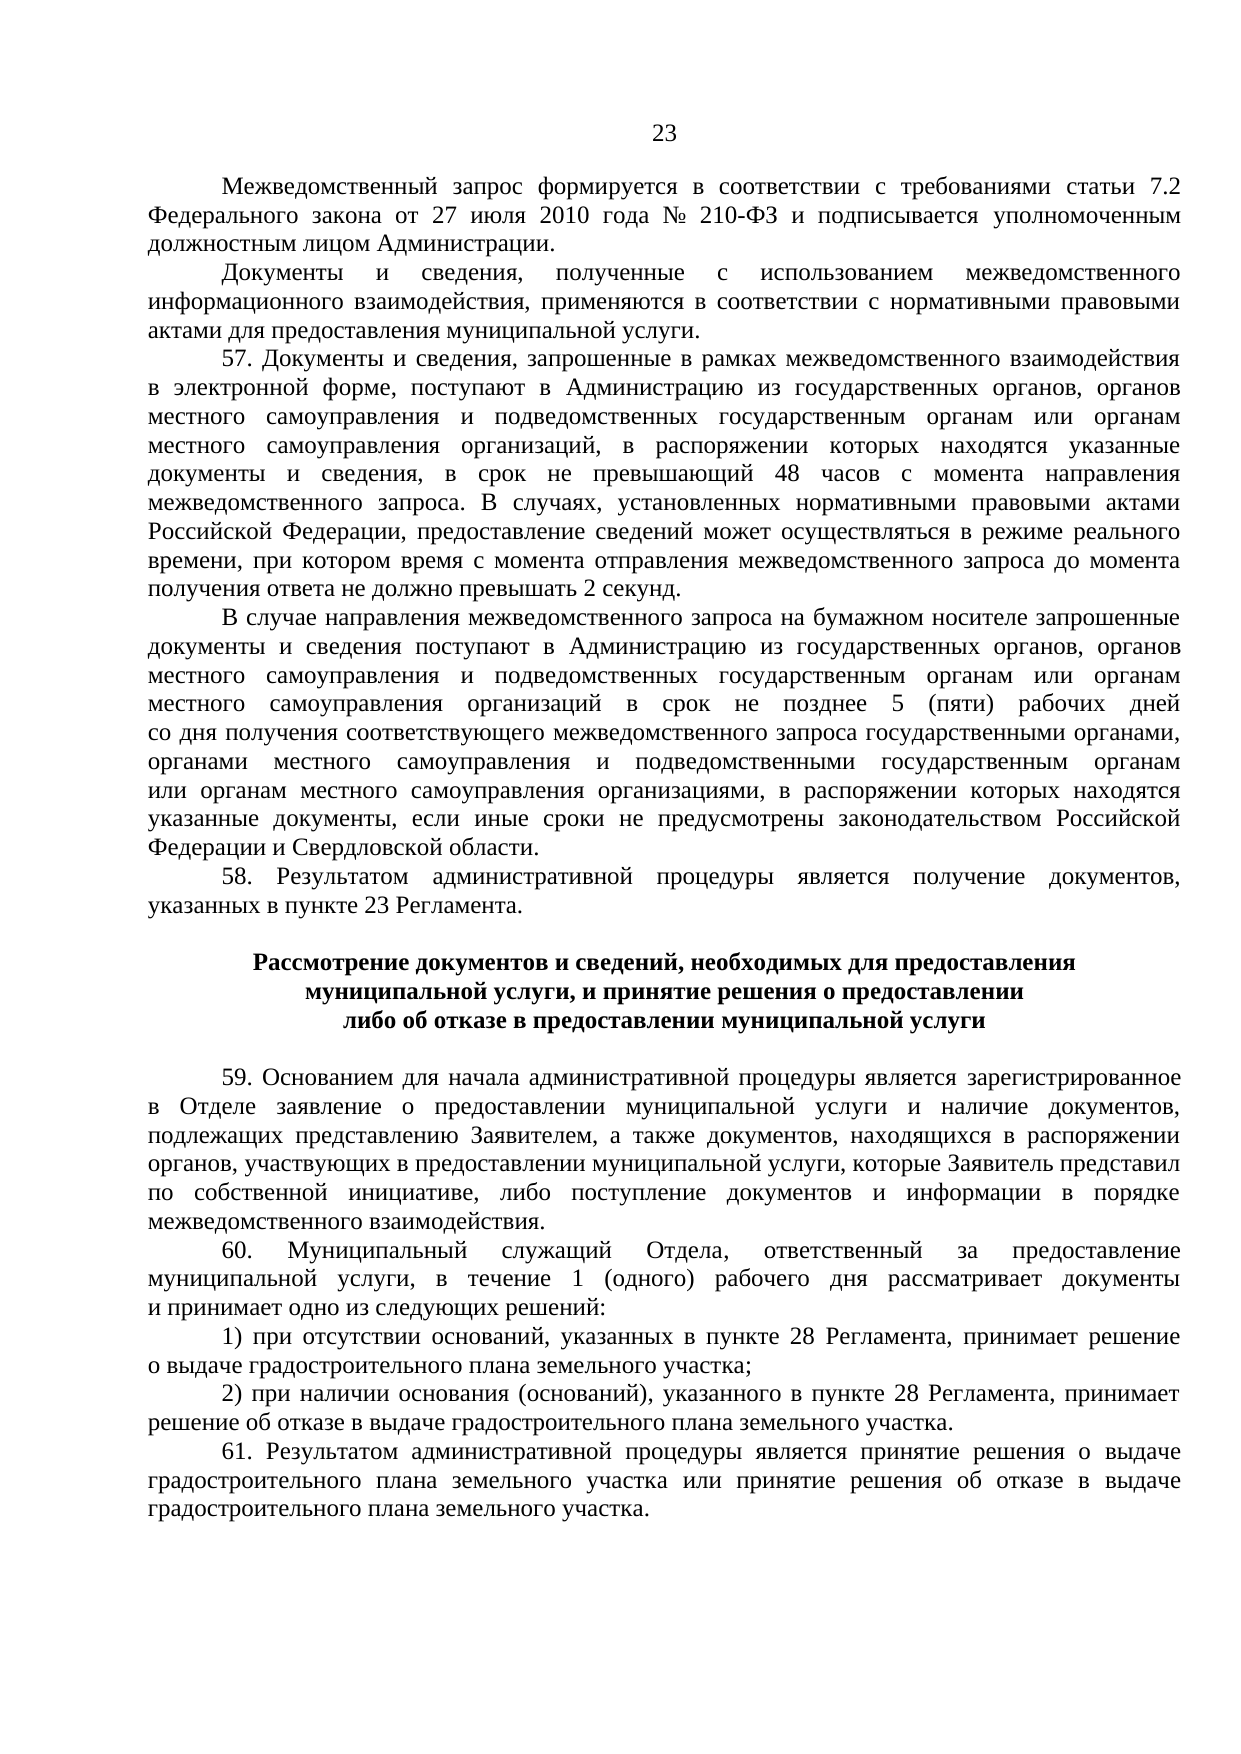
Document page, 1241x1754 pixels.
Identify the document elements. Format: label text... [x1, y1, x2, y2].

text 58. Результатом административной процедуры является получение документов, указанных в пункте 23 Регламента. [148, 861, 1181, 918]
text 59. Основанием для начала административной процедуры является зарегистрированное в Отделе заявление о предоставлении муниципальной услуги и наличие документов, подлежащих представлению Заявителем, а также документов, находящихся в распоряжении органов, участвующих в предоставлении муниципальной услуги, которые Заявитель представил по собственной инициативе, либо поступление документов и информации в порядке межведомственного взаимодействия. [148, 1062, 1181, 1235]
text В случае направления межведомственного запроса на бумажном носителе запрошенные документы и сведения поступают в Администрацию из государственных органов, органов местного самоуправления и подведомственных государственным органам или органам местного самоуправления организаций в срок не позднее 5 (пяти) рабочих дней со дня получения соответствующего межведомственного запроса государственными органами, органами местного самоуправления и подведомственными государственным органам или органам местного самоуправления организациями, в распоряжении которых находятся указанные документы, если иные сроки не предусмотрены законодательством Российской Федерации и Свердловской области. [148, 602, 1181, 861]
text 60. Муниципальный служащий Отдела, ответственный за предоставление муниципальной услуги, в течение 1 (одного) рабочего дня рассматривает документы и принимает одно из следующих решений: [148, 1235, 1181, 1321]
text 61. Результатом административной процедуры является принятие решения о выдаче градостроительного плана земельного участка или принятие решения об отказе в выдаче градостроительного плана земельного участка. [148, 1436, 1181, 1522]
text 1) при отсутствии оснований, указанных в пункте 28 Регламента, принимает решение о выдаче градостроительного плана земельного участка; [148, 1321, 1181, 1378]
text Документы и сведения, полученные с использованием межведомственного информационного взаимодействия, применяются в соответствии с нормативными правовыми актами для предоставления муниципальной услуги. [148, 257, 1181, 343]
text Межведомственный запрос формируется в соответствии с требованиями статьи 7.2 Федерального закона от 27 июля 2010 года № 210-ФЗ и подписывается уполномоченным должностным лицом Администрации. [148, 171, 1181, 257]
text Рассмотрение документов и сведений, необходимых для предоставления муниципальной услуги, и принятие решения о предоставлении либо об отказе в предоставлении муниципальной услуги [148, 947, 1181, 1033]
text 2) при наличии основания (оснований), указанного в пункте 28 Регламента, принимает решение об отказе в выдаче градостроительного плана земельного участка. [148, 1378, 1181, 1436]
text 57. Документы и сведения, запрошенные в рамках межведомственного взаимодействия в электронной форме, поступают в Администрацию из государственных органов, органов местного самоуправления и подведомственных государственным органам или органам местного самоуправления организаций, в распоряжении которых находятся указанные документы и сведения, в срок не превышающий 48 часов с момента направления межведомственного запроса. В случаях, установленных нормативными правовыми актами Российской Федерации, предоставление сведений может осуществляться в режиме реального времени, при котором время с момента отправления межведомственного запроса до момента получения ответа не должно превышать 2 секунд. [148, 343, 1181, 602]
